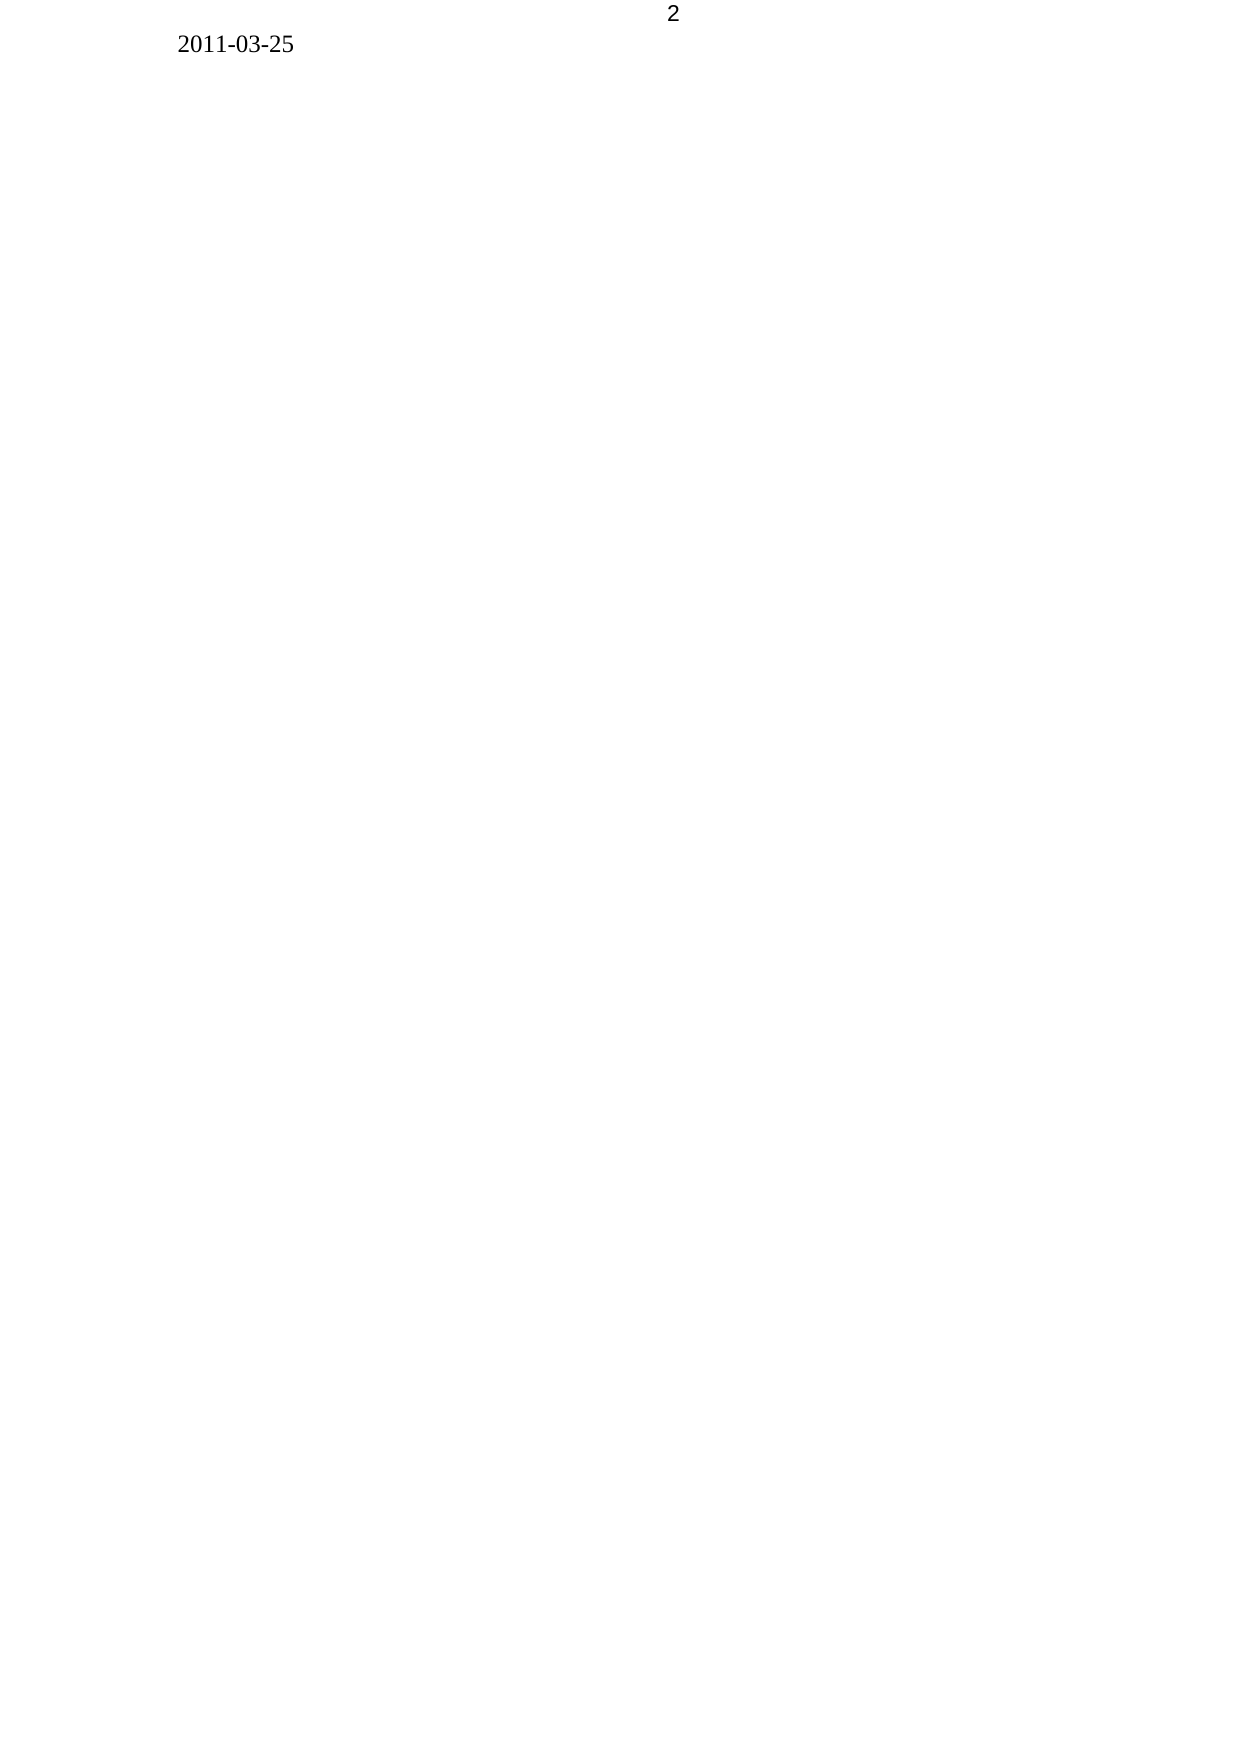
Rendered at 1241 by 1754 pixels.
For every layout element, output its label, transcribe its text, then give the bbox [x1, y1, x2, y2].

text 2011-03-25 [177, 29, 1169, 58]
